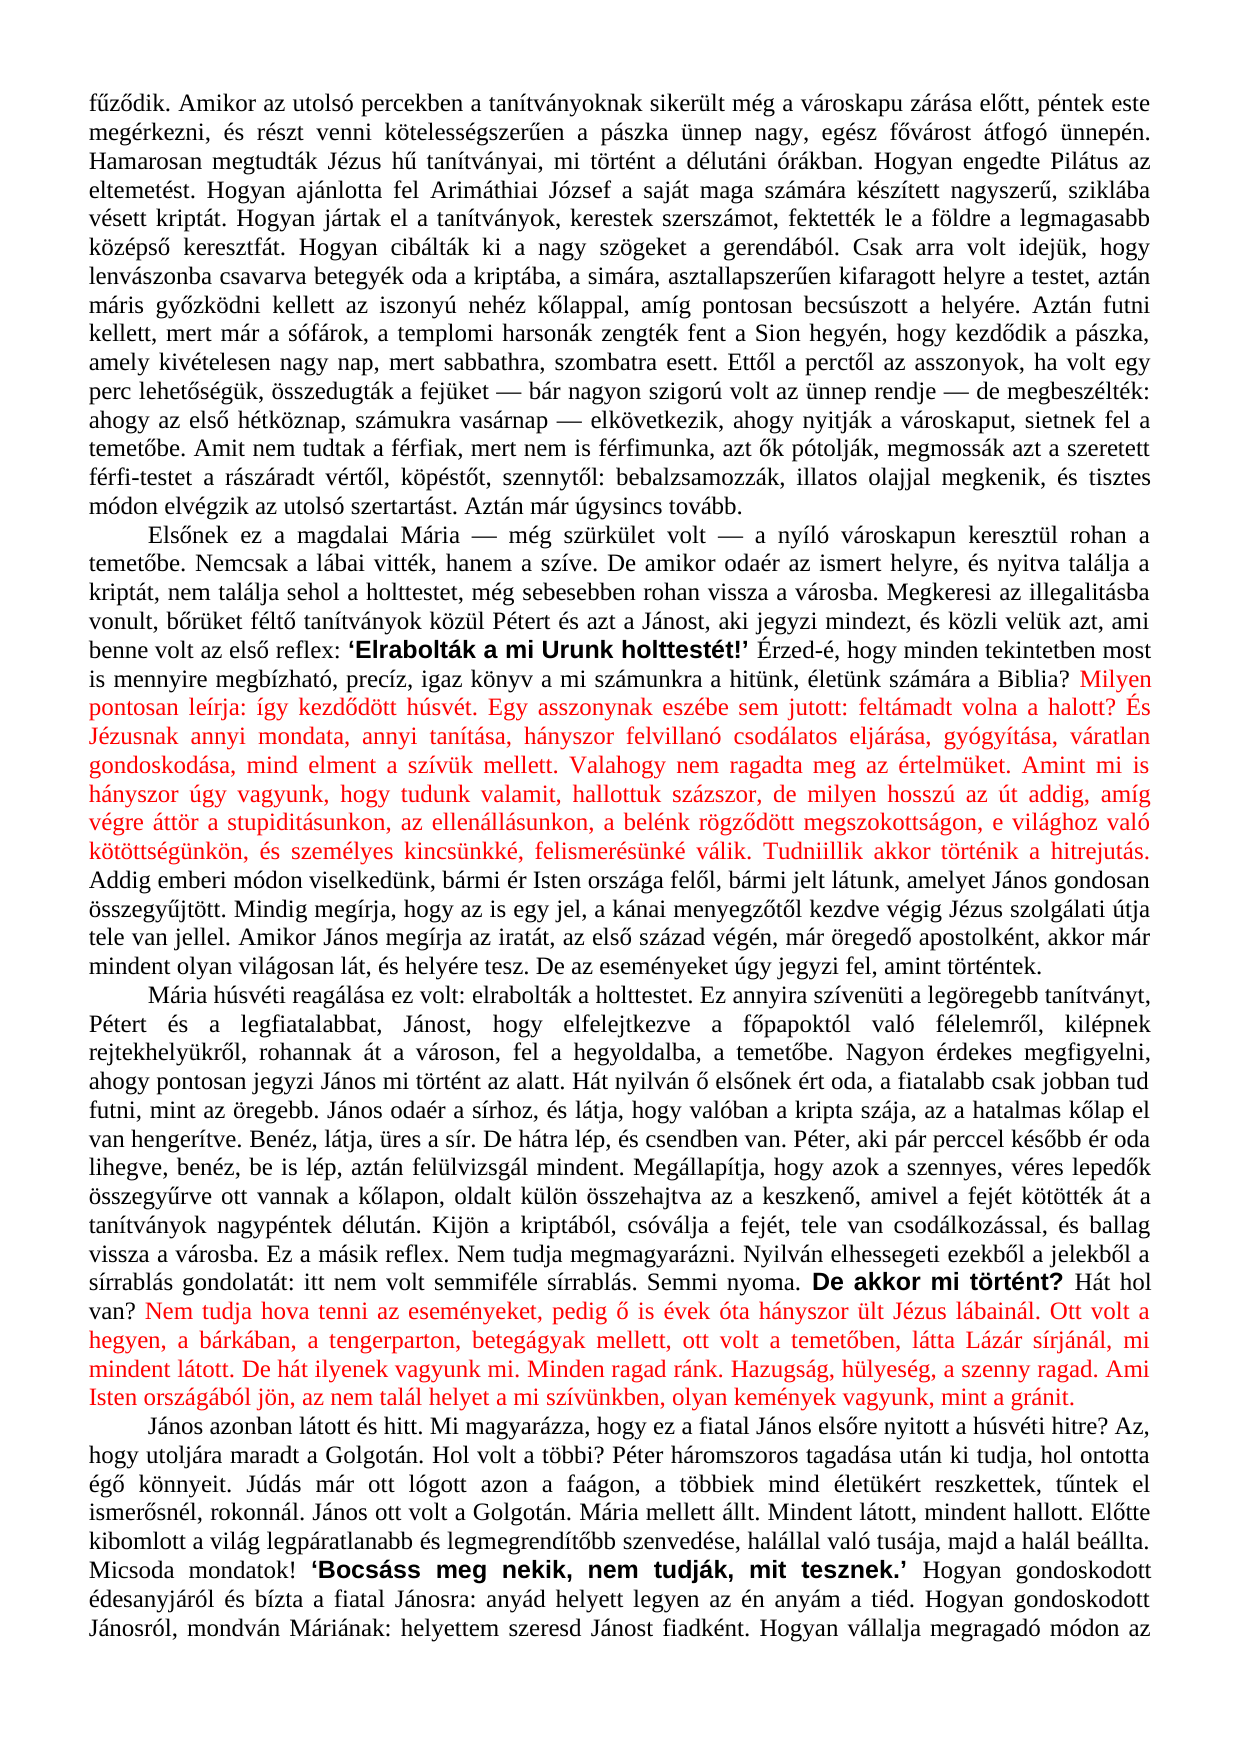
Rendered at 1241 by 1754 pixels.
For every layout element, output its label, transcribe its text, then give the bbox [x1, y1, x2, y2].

text Elsőnek ez a magdalai Mária — még szürkület volt — a nyíló városkapun keresztül rohan a temetőbe. Nemcsak a lábai vitték, hanem a szíve. De amikor odaér az ismert helyre, és nyitva találja a kriptát, nem találja sehol a holttestet, még sebesebben rohan vissza a városba. Megkeresi az illegalitásba vonult, bőrüket féltő tanítványok közül Pétert és azt a Jánost, aki jegyzi mindezt, és közli velük azt, ami benne volt az első reflex: ‘Elrabolták a mi Urunk holttestét!’ Érzed‑é, hogy minden tekintetben most is mennyire megbízható, precíz, igaz könyv a mi számunkra a hitünk, életünk számára a Biblia? Milyen pontosan leírja: így kezdődött húsvét. Egy asszonynak eszébe sem jutott: feltámadt volna a halott? És Jézusnak annyi mondata, annyi tanítása, hányszor felvillanó csodálatos eljárása, gyógyítása, váratlan gondoskodása, mind elment a szívük mellett. Valahogy nem ragadta meg az értelmüket. Amint mi is hányszor úgy vagyunk, hogy tudunk valamit, hallottuk százszor, de milyen hosszú az út addig, amíg végre áttör a stupiditásunkon, az ellenállásunkon, a belénk rögződött megszokottságon, e világhoz való kötöttségünkön, és személyes kincsünkké, felismerésünké válik. Tudniillik akkor történik a hitrejutás. Addig emberi módon viselkedünk, bármi ér Isten országa felől, bármi jelt látunk, amelyet János gondosan összegyűjtött. Mindig megírja, hogy az is egy jel, a kánai menyegzőtől kezdve végig Jézus szolgálati útja tele van jellel. Amikor János megírja az iratát, az első század végén, már öregedő apostolként, akkor már mindent olyan világosan lát, és helyére tesz. De az eseményeket úgy jegyzi fel, amint történtek. [88, 520, 1152, 980]
text Mária húsvéti reagálása ez volt: elrabolták a holttestet. Ez annyira szívenüti a legöregebb tanítványt, Pétert és a legfiatalabbat, Jánost, hogy elfelejtkezve a főpapoktól való félelemről, kilépnek rejtekhelyükről, rohannak át a városon, fel a hegyoldalba, a temetőbe. Nagyon érdekes megfigyelni, ahogy pontosan jegyzi János mi történt az alatt. Hát nyilván ő elsőnek ért oda, a fiatalabb csak jobban tud futni, mint az öregebb. János odaér a sírhoz, és látja, hogy valóban a kripta szája, az a hatalmas kőlap el van hengerítve. Benéz, látja, üres a sír. De hátra lép, és csendben van. Péter, aki pár perccel később ér oda lihegve, benéz, be is lép, aztán felülvizsgál mindent. Megállapítja, hogy azok a szennyes, véres lepedők összegyűrve ott vannak a kőlapon, oldalt külön összehajtva az a keszkenő, amivel a fejét kötötték át a tanítványok nagypéntek délután. Kijön a kriptából, csóválja a fejét, tele van csodálkozással, és ballag vissza a városba. Ez a másik reflex. Nem tudja megmagyarázni. Nyilván elhessegeti ezekből a jelekből a sírrablás gondolatát: itt nem volt semmiféle sírrablás. Semmi nyoma. De akkor mi történt? Hát hol van? Nem tudja hova tenni az eseményeket, pedig ő is évek óta hányszor ült Jézus lábainál. Ott volt a hegyen, a bárkában, a tengerparton, betegágyak mellett, ott volt a temetőben, látta Lázár sírjánál, mi mindent látott. De hát ilyenek vagyunk mi. Minden ragad ránk. Hazugság, hülyeség, a szenny ragad. Ami Isten országából jön, az nem talál helyet a mi szívünkben, olyan kemények vagyunk, mint a gránit. [88, 980, 1152, 1411]
text fűződik. Amikor az utolsó percekben a tanítványoknak sikerült még a városkapu zárása előtt, péntek este megérkezni, és részt venni kötelességszerűen a pászka ünnep nagy, egész fővárost átfogó ünnepén. Hamarosan megtudták Jézus hű tanítványai, mi történt a délutáni órákban. Hogyan engedte Pilátus az eltemetést. Hogyan ajánlotta fel Arimáthiai József a saját maga számára készített nagyszerű, sziklába vésett kriptát. Hogyan jártak el a tanítványok, kerestek szerszámot, fektették le a földre a legmagasabb középső keresztfát. Hogyan cibálták ki a nagy szögeket a gerendából. Csak arra volt idejük, hogy lenvászonba csavarva betegyék oda a kriptába, a simára, asztallapszerűen kifaragott helyre a testet, aztán máris győzködni kellett az iszonyú nehéz kőlappal, amíg pontosan becsúszott a helyére. Aztán futni kellett, mert már a sófárok, a templomi harsonák zengték fent a Sion hegyén, hogy kezdődik a pászka, amely kivételesen nagy nap, mert sabbathra, szombatra esett. Ettől a perctől az asszonyok, ha volt egy perc lehetőségük, összedugták a fejüket — bár nagyon szigorú volt az ünnep rendje — de megbeszélték: ahogy az első hétköznap, számukra vasárnap — elkövetkezik, ahogy nyitják a városkaput, sietnek fel a temetőbe. Amit nem tudtak a férfiak, mert nem is férfimunka, azt ők pótolják, megmossák azt a szeretett férfi-testet a rászáradt vértől, köpéstőt, szennytől: bebalzsamozzák, illatos olajjal megkenik, és tisztes módon elvégzik az utolsó szertartást. Aztán már úgysincs tovább. [88, 88, 1152, 520]
text János azonban látott és hitt. Mi magyarázza, hogy ez a fiatal János elsőre nyitott a húsvéti hitre? Az, hogy utoljára maradt a Golgotán. Hol volt a többi? Péter háromszoros tagadása után ki tudja, hol ontotta égő könnyeit. Júdás már ott lógott azon a faágon, a többiek mind életükért reszkettek, tűntek el ismerősnél, rokonnál. János ott volt a Golgotán. Mária mellett állt. Mindent látott, mindent hallott. Előtte kibomlott a világ legpáratlanabb és legmegrendítőbb szenvedése, halállal való tusája, majd a halál beállta. Micsoda mondatok! ‘Bocsáss meg nekik, nem tudják, mit tesznek.’ Hogyan gondoskodott édesanyjáról és bízta a fiatal Jánosra: anyád helyett legyen az én anyám a tiéd. Hogyan gondoskodott Jánosról, mondván Máriának: helyettem szeresd Jánost fiadként. Hogyan vállalja megragadó módon az [88, 1411, 1152, 1641]
